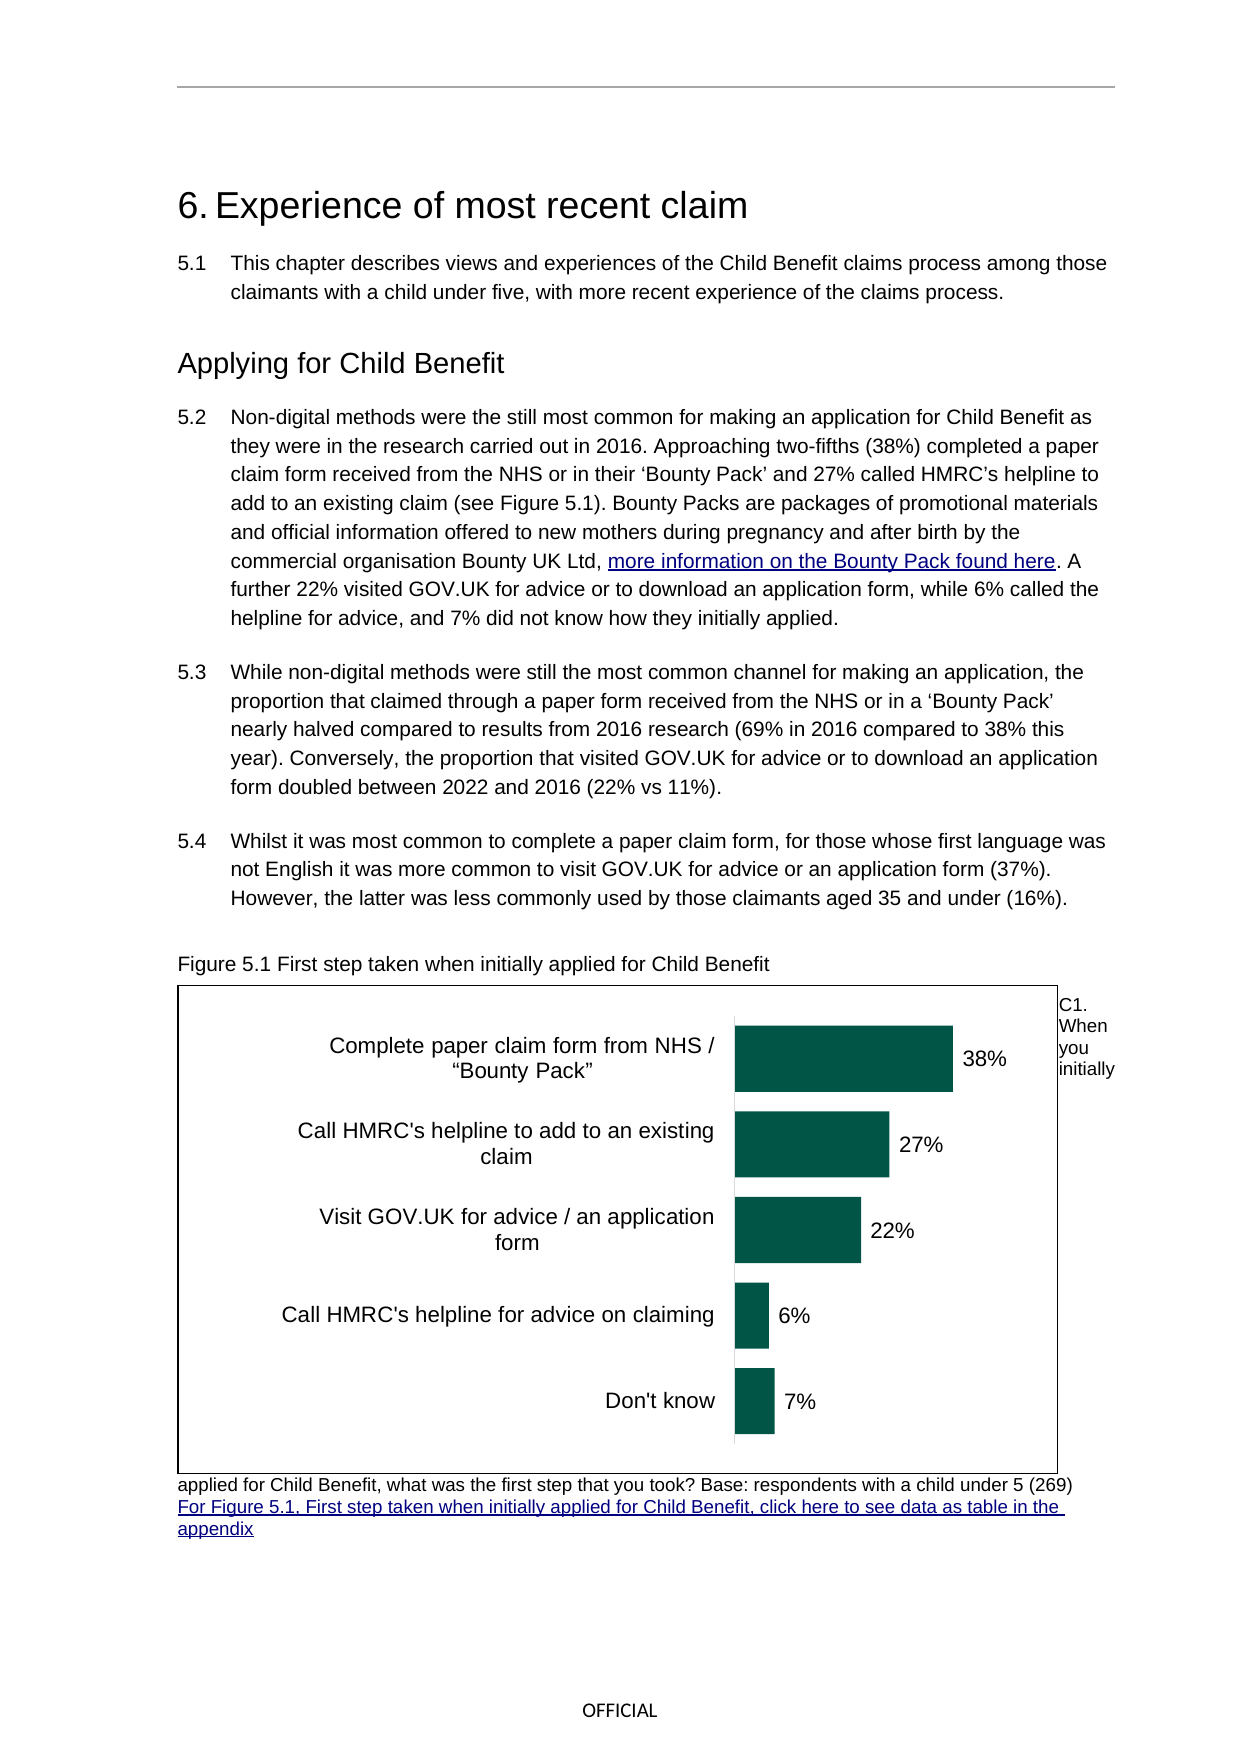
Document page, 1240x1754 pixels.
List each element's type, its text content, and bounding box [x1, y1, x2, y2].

subtitle Experience of most recent claim [177, 183, 1115, 226]
subtitle Applying for Child Benefit [177, 346, 1115, 380]
list While non-digital methods were still the most common channel for making an application, the proportion that claimed through a paper form received from the NHS or in a ‘Bounty Pack’ nearly halved compared to results from 2016 research (69% in 2016 compared to 38% this year). Conversely, the proportion that visited GOV.UK for advice or to download an application form doubled between 2022 and 2016 (22% vs 11%). [177, 660, 1115, 799]
text For Figure 5.1, First step taken when initially applied for Child Benefit, click here to see data as table in the appendix [177, 1496, 1115, 1539]
list Whilst it was most common to complete a paper claim form, for those whose first language was not English it was more common to visit GOV.UK for advice or an application form (37%). However, the latter was less commonly used by those claimants aged 35 and under (16%). [177, 828, 1115, 910]
text Figure 5.1 First step taken when initially applied for Child Benefit [177, 952, 1115, 976]
list This chapter describes views and experiences of the Child Benefit claims process among those claimants with a child under five, with more recent experience of the claims process. [177, 251, 1115, 304]
text C1. When you initially applied for Child Benefit, what was the first step that you took? Base: respondents with a child under 5 (269) [177, 993, 1115, 1496]
list Non-digital methods were the still most common for making an application for Child Benefit as they were in the research carried out in 2016. Approaching two-fifths (38%) completed a paper claim form received from the NHS or in their ‘Bounty Pack’ and 27% called HMRC’s helpline to add to an existing claim (see Figure 5.1). Bounty Packs are packages of promotional materials and official information offered to new mothers during pregnancy and after birth by the commercial organisation Bounty UK Ltd, more information on the Bounty Pack found here. A further 22% visited GOV.UK for advice or to download an application form, while 6% called the helpline for advice, and 7% did not know how they initially applied. [177, 405, 1115, 630]
